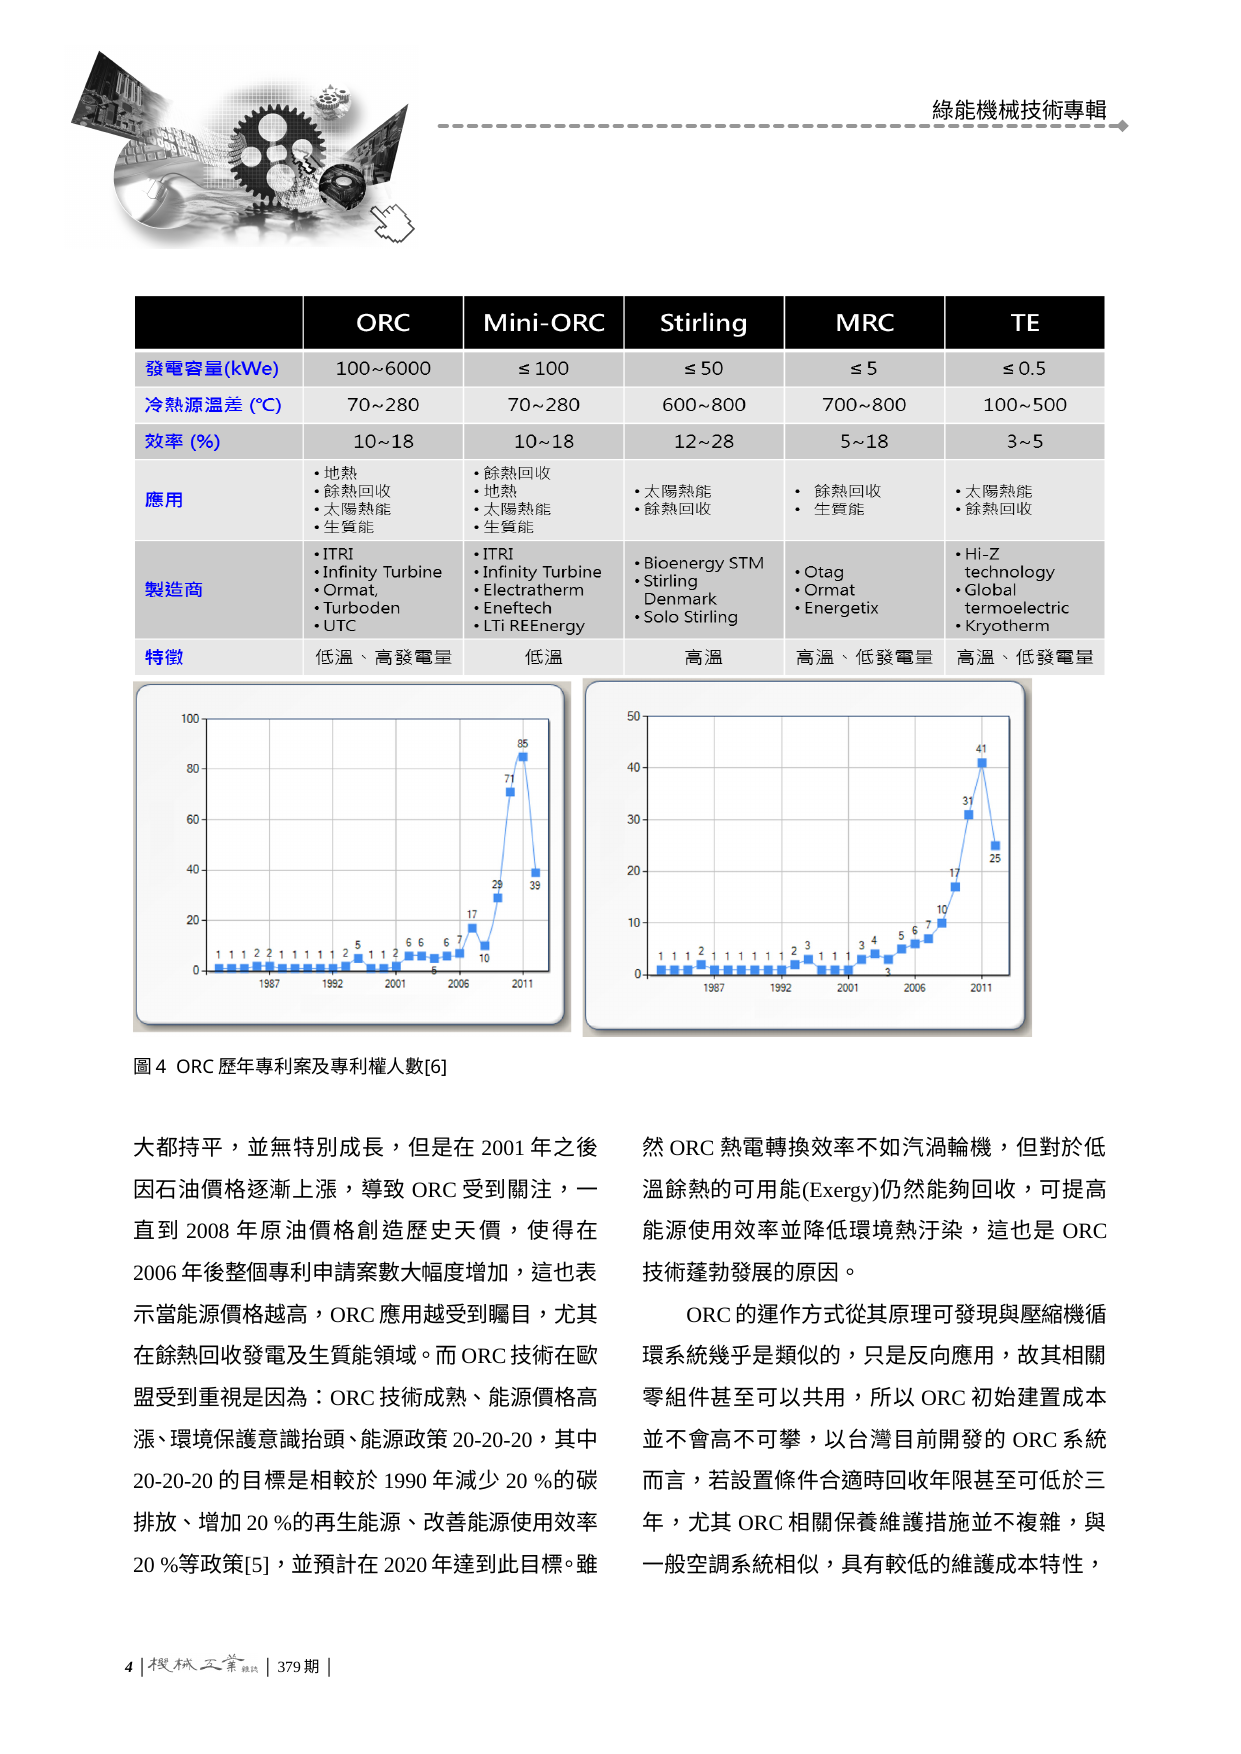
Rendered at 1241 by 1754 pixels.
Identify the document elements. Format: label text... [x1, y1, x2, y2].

text 大都持平，並無特別成長，但是在2001年之後因石油價格逐漸上漲，導致ORC受到關注，一直到2008年原油價格創造歷史天價，使得在2006年後整個專利申請案數大幅度增加，這也表示當能源價格越高，ORC應用越受到矚目，尤其在餘熱回收發電及生質能領域。而ORC技術在歐盟受到重視是因為：ORC技術成熟、能源價格高漲、環境保護意識抬頭、能源政策20-20-20，其中20-20-20的目標是相較於1990年減少20 %的碳排放、增加20 %的再生能源、改善能源使用效率20 %等政策[5]，並預計在2020年達到此目標。雖 [133, 1120, 598, 1578]
text 然ORC熱電轉換效率不如汽渦輪機，但對於低溫餘熱的可用能(Exergy)仍然能夠回收，可提高能源使用效率並降低環境熱汙染，這也是ORC技術蓬勃發展的原因。 [642, 1120, 1107, 1287]
picture [133, 295, 1105, 677]
picture [63, 45, 419, 249]
text ORC的運作方式從其原理可發現與壓縮機循環系統幾乎是類似的，只是反向應用，故其相關零組件甚至可以共用，所以ORC初始建置成本並不會高不可攀，以台灣目前開發的ORC系統而言，若設置條件合適時回收年限甚至可低於三年，尤其ORC相關保養維護措施並不複雜，與一般空調系統相似，具有較低的維護成本特性， [642, 1287, 1107, 1578]
text 圖4 ORC歷年專利案及專利權人數[6] [133, 1037, 1107, 1078]
